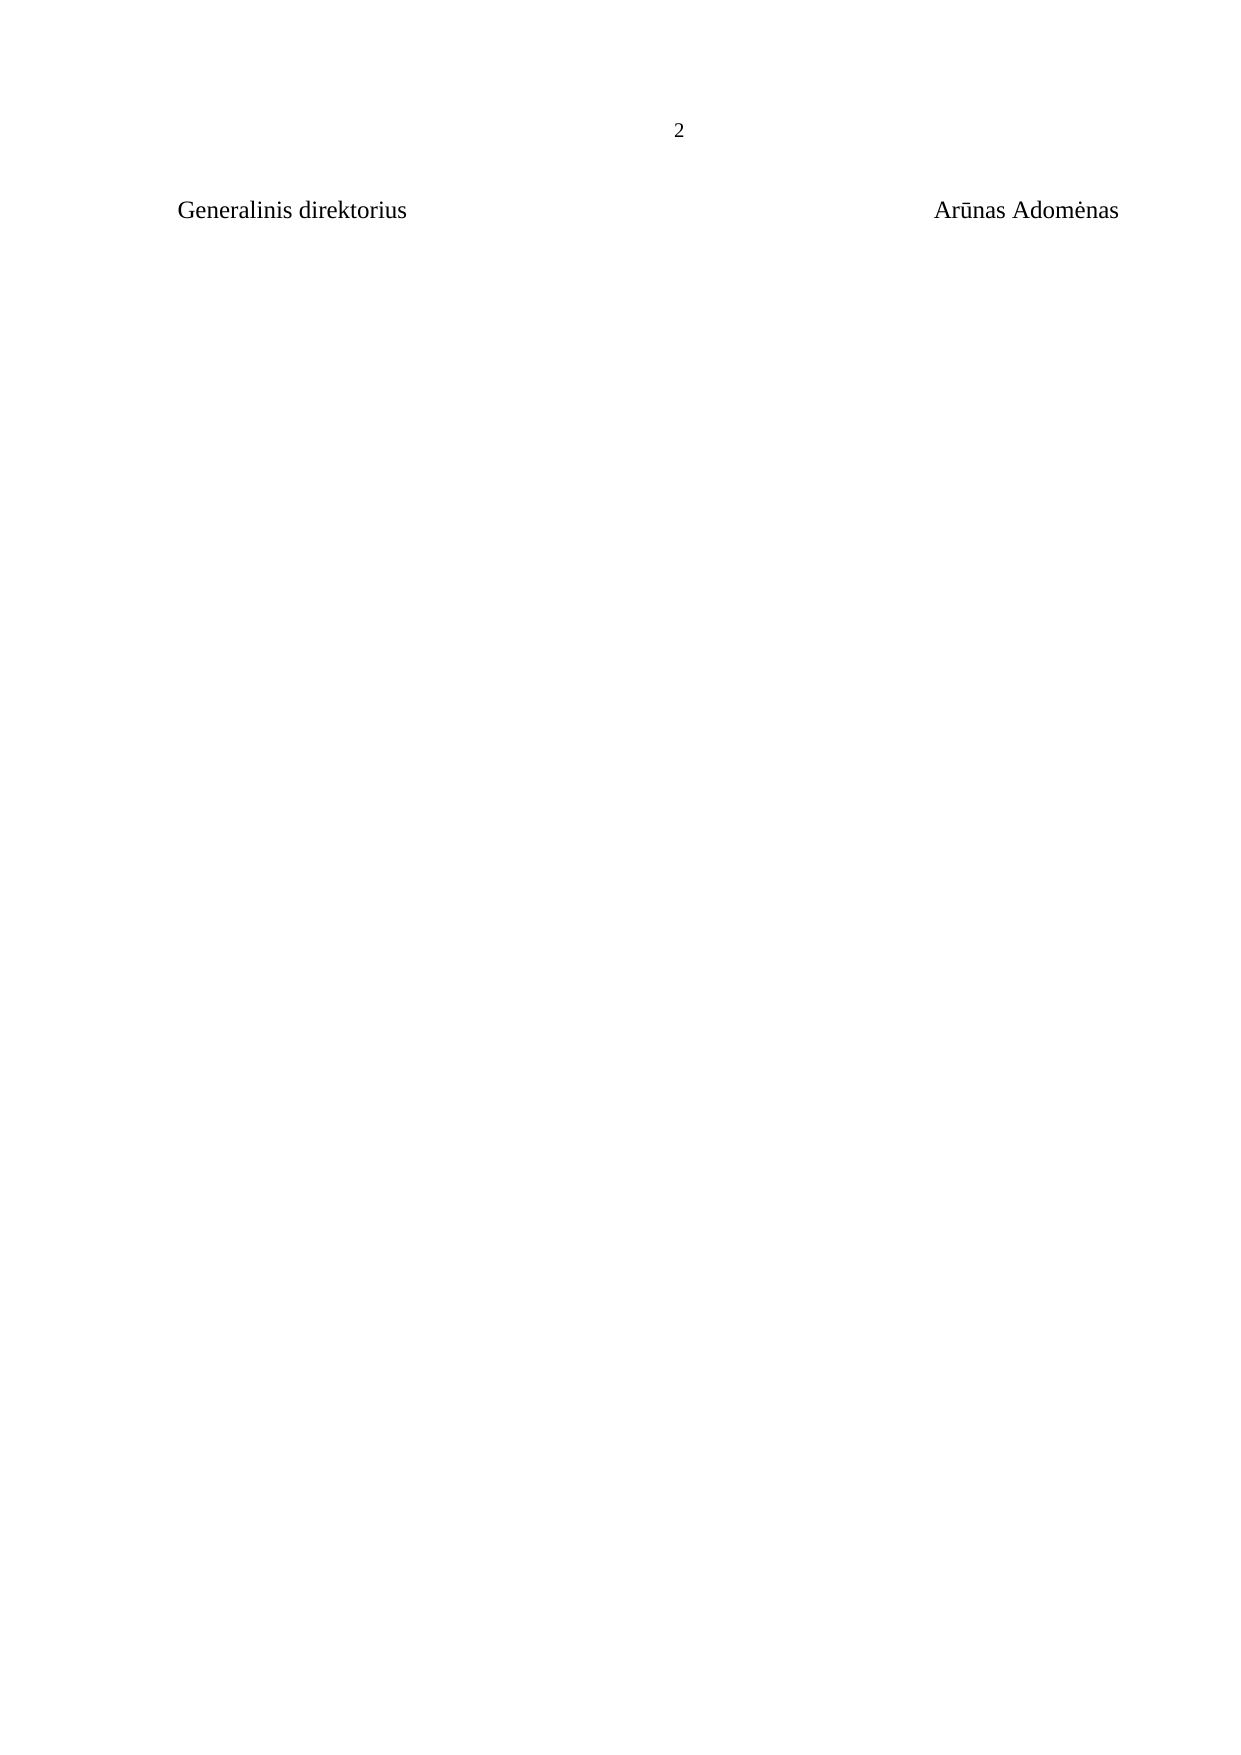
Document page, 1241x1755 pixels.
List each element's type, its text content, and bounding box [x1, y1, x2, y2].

text Generalinis direktorius Arūnas Adomėnas [177, 195, 1181, 224]
